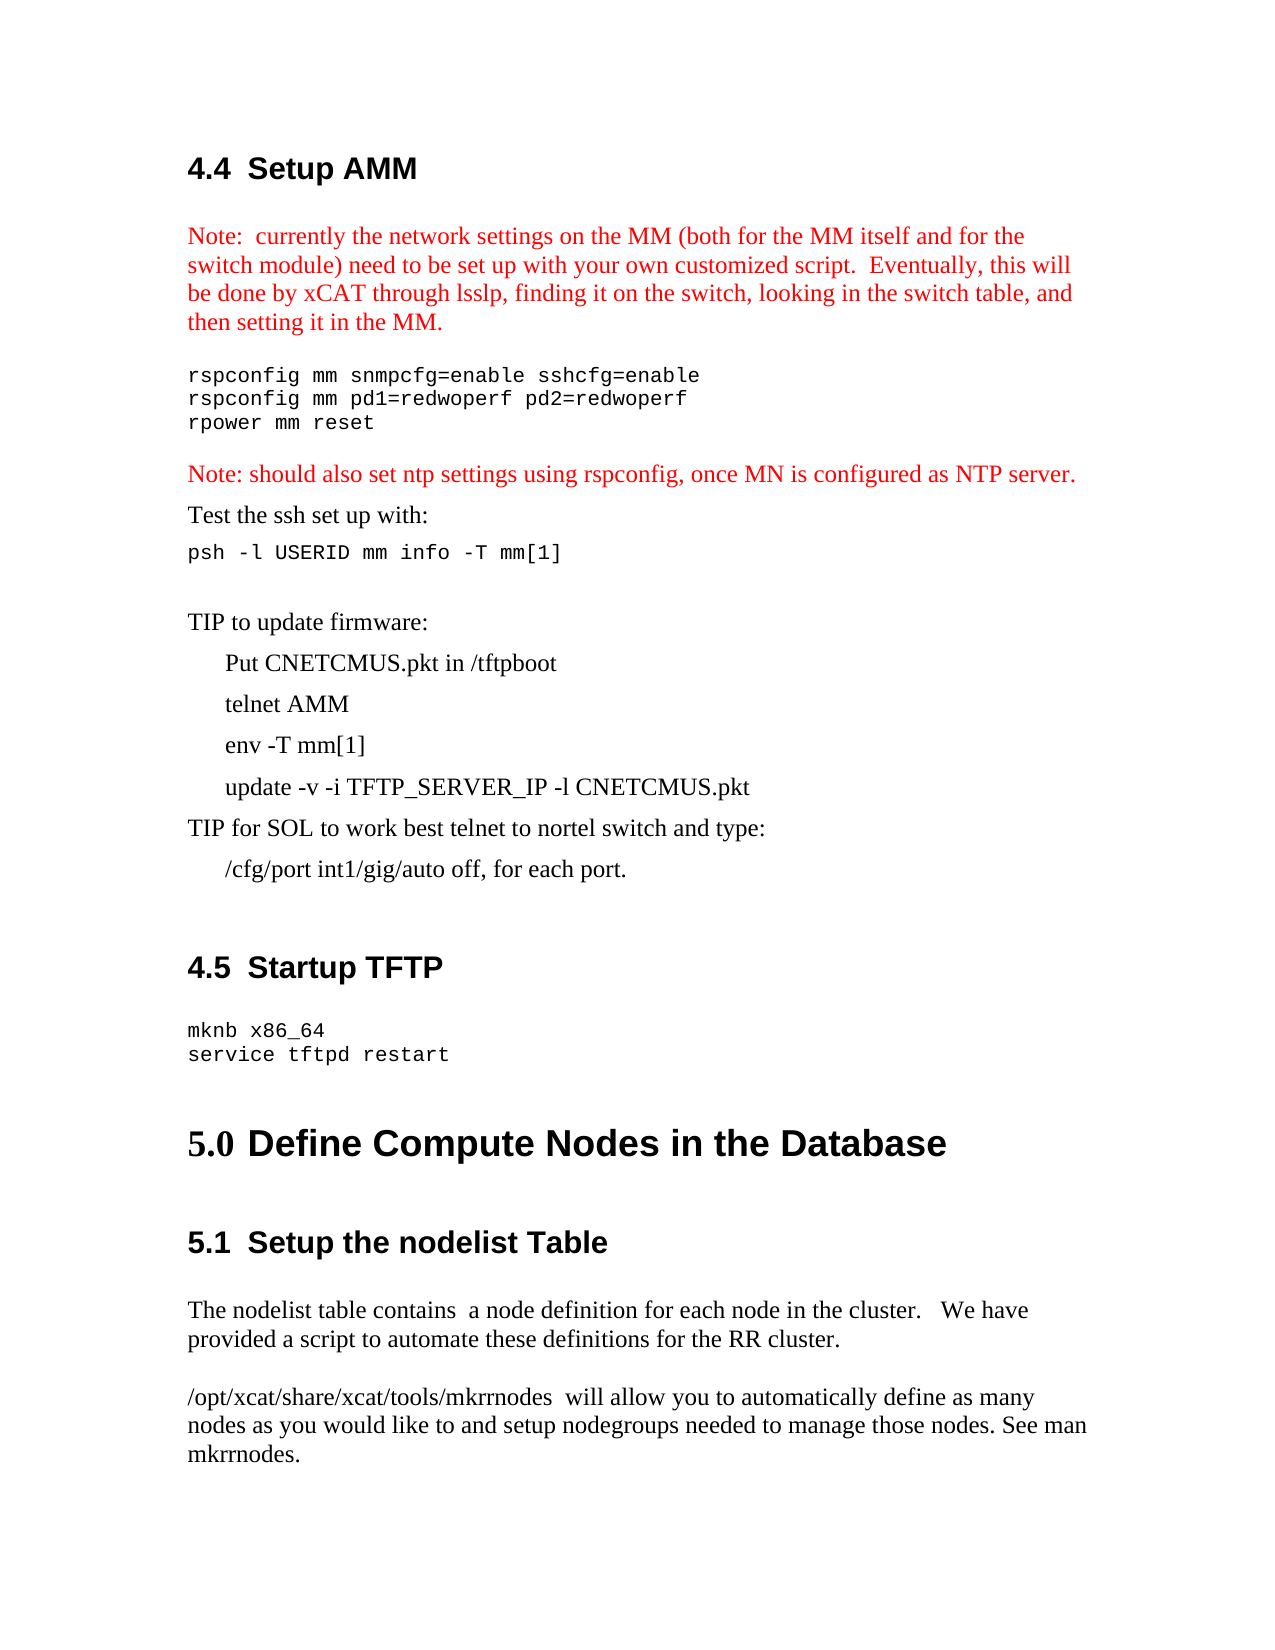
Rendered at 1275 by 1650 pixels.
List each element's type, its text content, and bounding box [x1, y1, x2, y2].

text Test the ssh set up with: [187, 501, 1087, 529]
text service tftpd restart [187, 1044, 1087, 1067]
text /opt/xcat/share/xcat/tools/mkrrnodes will allow you to automatically define as many nodes as you would like to and setup nodegroups needed to manage those nodes. See man mkrrnodes. [187, 1382, 1087, 1468]
text TIP for SOL to work best telnet to nortel switch and type: [187, 813, 1087, 842]
subtitle Setup the nodelist Table [187, 1224, 1087, 1260]
text Note: should also set ntp settings using rspconfig, once MN is configured as NTP server. [187, 459, 1087, 488]
subtitle Define Compute Nodes in the Database [187, 1121, 1087, 1164]
text TIP to update firmware: [187, 607, 1087, 635]
text Put CNETCMUS.pkt in /tftpboot [225, 648, 1087, 677]
subtitle Startup TFTP [187, 949, 1087, 985]
text psh -l USERID mm info -T mm[1] [187, 542, 1087, 565]
text telnet AMM [225, 689, 1087, 718]
text rspconfig mm pd1=redwoperf pd2=redwoperf [187, 388, 1087, 412]
text mknb x86_64 [187, 1020, 1087, 1044]
text Note: currently the network settings on the MM (both for the MM itself and for the switch module) need to be set up with your own customized script. Eventually, this will be done by xCAT through lsslp, finding it on the switch, looking in the switch table, and then setting it in the MM. [187, 221, 1087, 336]
text env -T mm[1] [225, 730, 1087, 759]
text update -v -i TFTP_SERVER_IP -l CNETCMUS.pkt [225, 772, 1087, 800]
text /cfg/port int1/gig/auto off, for each port. [225, 854, 1087, 883]
subtitle Setup AMM [187, 150, 1087, 186]
text rspconfig mm snmpcfg=enable sshcfg=enable [187, 365, 1087, 388]
text The nodelist table contains a node definition for each node in the cluster. We have provided a script to automate these definitions for the RR cluster. [187, 1295, 1087, 1353]
text rpower mm reset [187, 412, 1087, 436]
